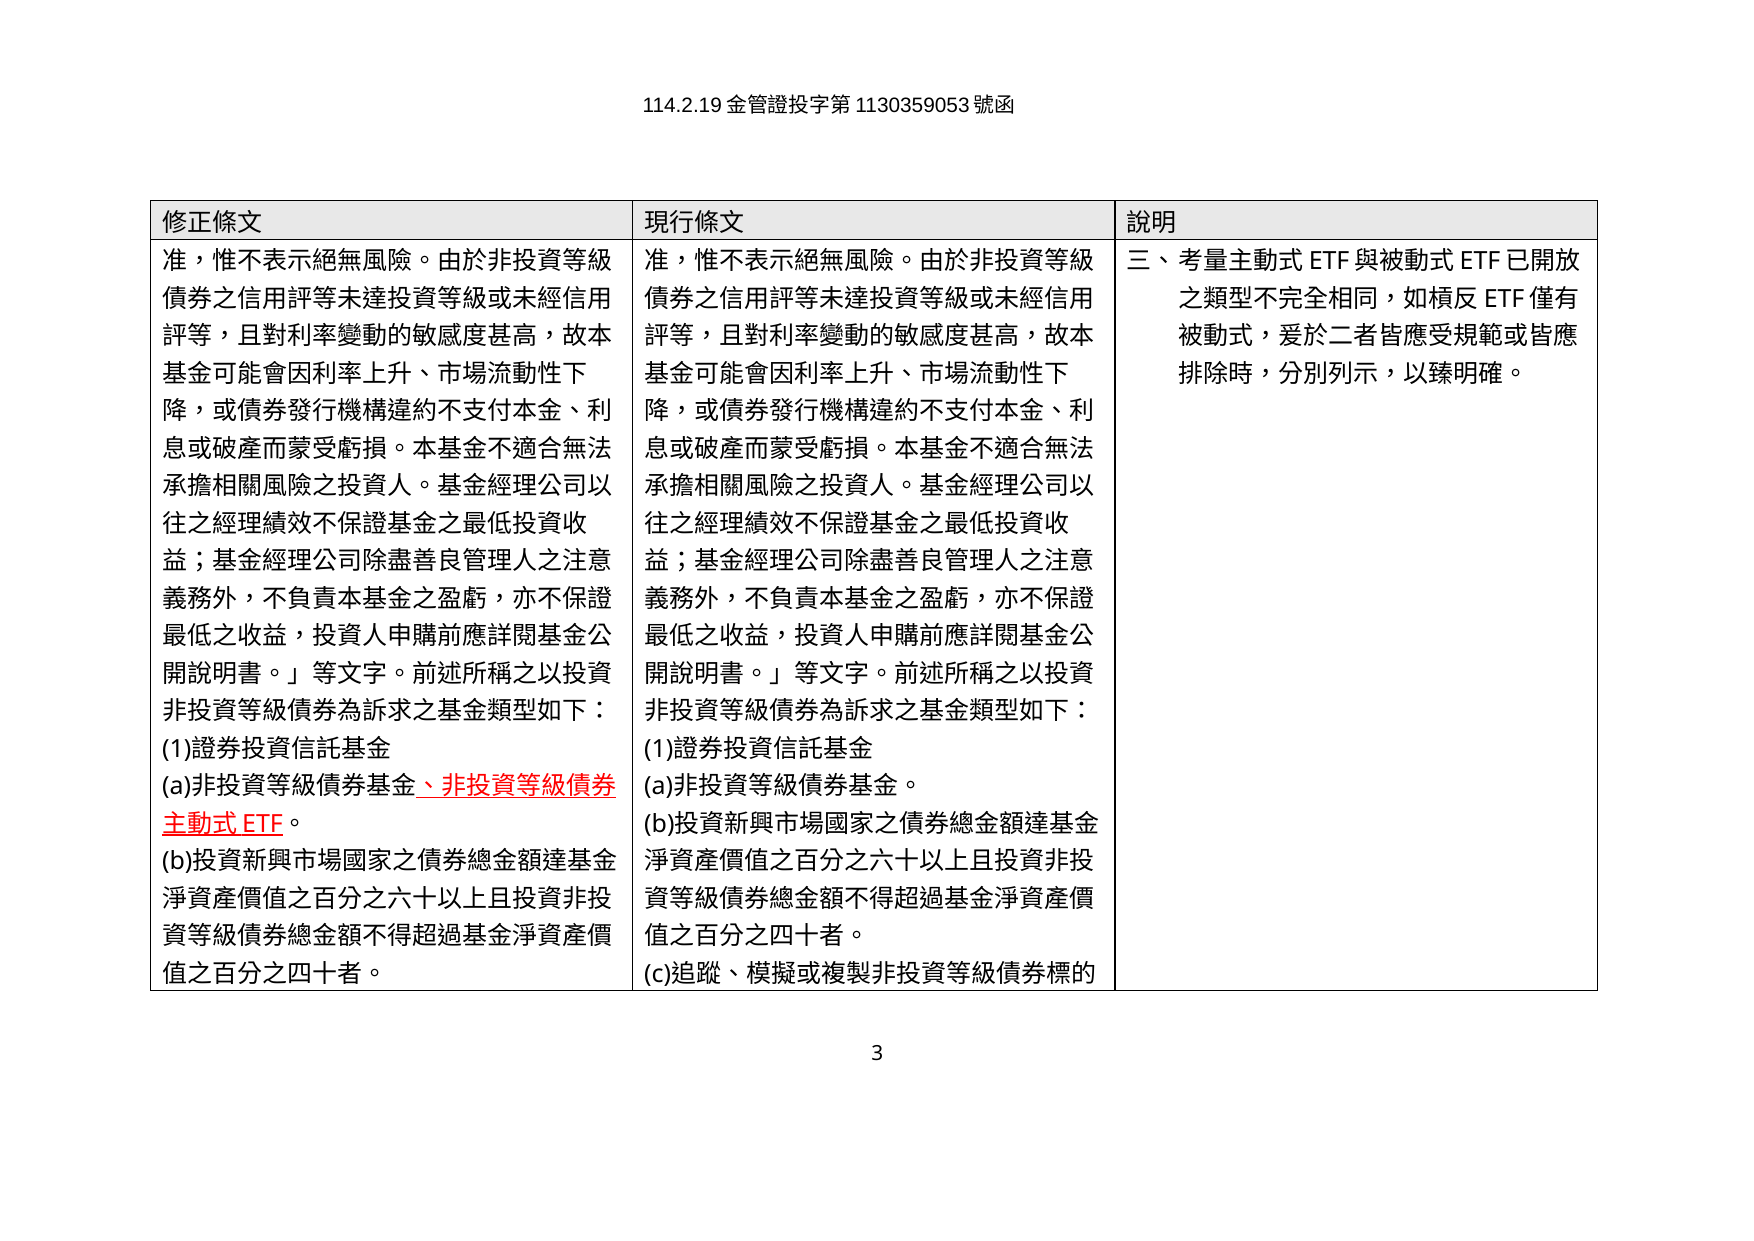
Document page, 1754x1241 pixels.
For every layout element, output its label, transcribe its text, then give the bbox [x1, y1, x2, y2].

table_header 現行條文 [633, 201, 1114, 239]
table_header 說明 [1116, 201, 1597, 239]
table_header 修正條文 [151, 201, 632, 239]
table_cell 准，惟不表示絕無風險。由於非投資等級債券之信用評等未達投資等級或未經信用評等，且對利率變動的敏感度甚高，故本基金可能會因利率上升、市場流動性下降，或債券發行機構違約不支付本金、利息或破產而蒙受虧損。本基金不適合無法承擔相關風險之投資人。基金經理公司以往之經理績效不保證基金之最低投資收益；基金經理公司除盡善良管理人之注意義務外，不負責本基金之盈虧，亦不保證最低之收益，投資人申購前應詳閱基金公開說明書。」等文字。前述所稱之以投資非投資等級債券為訴求之基金類型如下： (1)證券投資信託基金 (a)非投資等級債券基金、非投資等級債券主動式ETF。 (b)投資新興市場國家之債券總金額達基金淨資產價值之百分之六十以上且投資非投資等級債券總金額不得超過基金淨資產價值之百分之四十者。 [151, 240, 632, 990]
table_cell 准，惟不表示絕無風險。由於非投資等級債券之信用評等未達投資等級或未經信用評等，且對利率變動的敏感度甚高，故本基金可能會因利率上升、市場流動性下降，或債券發行機構違約不支付本金、利息或破產而蒙受虧損。本基金不適合無法承擔相關風險之投資人。基金經理公司以往之經理績效不保證基金之最低投資收益；基金經理公司除盡善良管理人之注意義務外，不負責本基金之盈虧，亦不保證最低之收益，投資人申購前應詳閱基金公開說明書。」等文字。前述所稱之以投資非投資等級債券為訴求之基金類型如下： (1)證券投資信託基金 (a)非投資等級債券基金。 (b)投資新興市場國家之債券總金額達基金淨資產價值之百分之六十以上且投資非投資等級債券總金額不得超過基金淨資產價值之百分之四十者。 (c)追蹤、模擬或複製非投資等級債券標的 [633, 240, 1114, 990]
table_cell 有關非投資等級債券基金乙節：考量主動式ETF之投資策略與投資限制等規範多比照一般共同基金，爰於本條有關廣告內容及警語將非投資等級債券主動式ETF與非投資等級債券基金同置於(a)小目；配合第8條將指數票型基金簡稱修正為「被動式ETF」，第3目(c)小目及第6目之簡稱隨之修正。 有關收益平準金乙節：考量除ETF收益來源可能來自收益平準金外，一般共同基金之收益來源亦可能來自收益平準金，爰將適用範圍擴充至所有採用收益平準金之基金，不侷限於ETF。 考量主動式ETF與被動式ETF已開放之類型不完全相同，如槓反ETF僅有被動式，爰於二者皆應受規範或皆應排除時，分別列示，以臻明確。 [1116, 240, 1597, 990]
